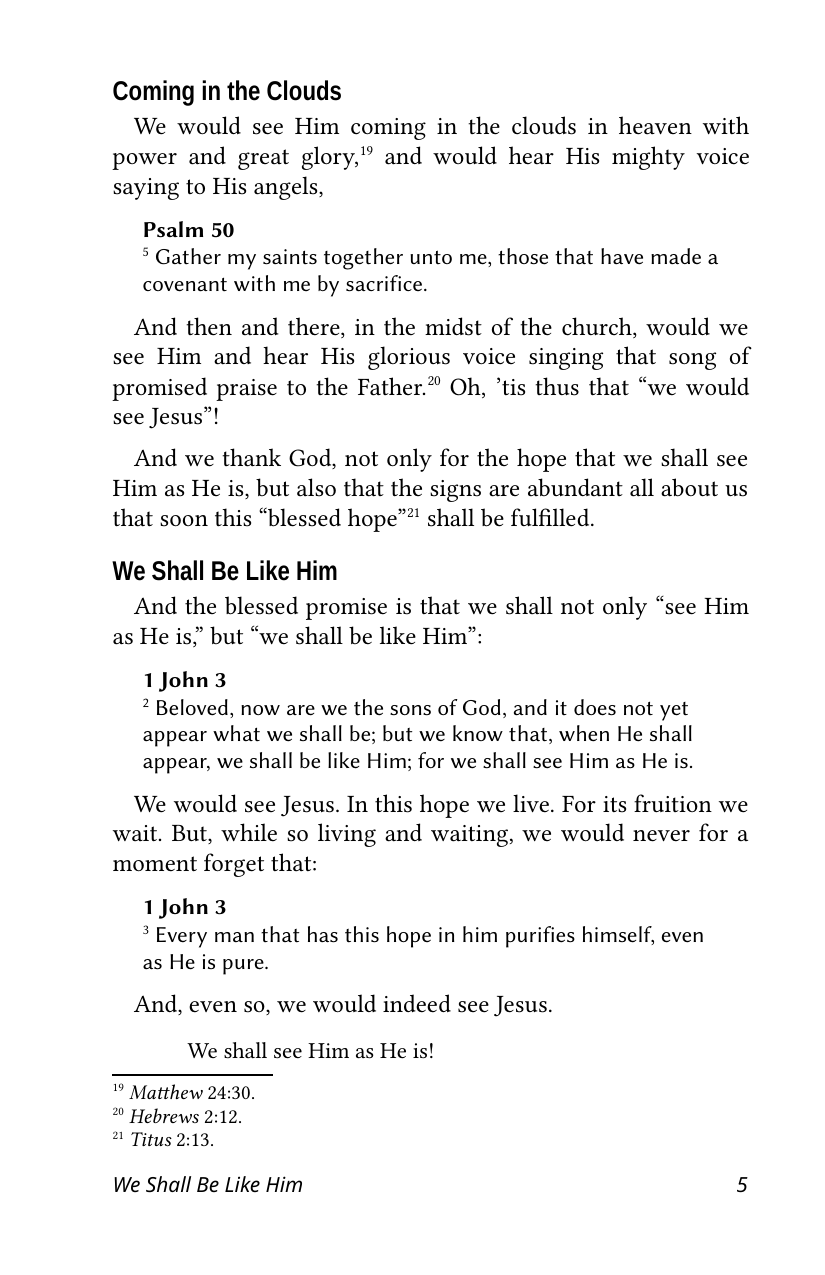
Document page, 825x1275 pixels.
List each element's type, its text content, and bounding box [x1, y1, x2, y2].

text 1 John 3 [142, 894, 750, 920]
text We would see Jesus. In this hope we live. For its fruition we wait. But, while so living and waiting, we would never for a moment forget that: [112, 789, 750, 878]
text Psalm 50 [142, 217, 750, 243]
text And then and there, in the midst of the church, would we see Him and hear His glorious voice singing that song of promised praise to the Father. Oh, ’tis thus that “we would see Jesus”! [112, 313, 750, 431]
text And, even so, we would indeed see Jesus. [112, 990, 750, 1019]
text And we thank God, not only for the hope that we shall see Him as He is, but also that the signs are abundant all about us that soon this “blessed hope” shall be fulfilled. [112, 444, 750, 533]
text 3 Every man that has this hope in him purifies himself, even as He is pure. [142, 922, 720, 975]
text We shall see Him as He is! [187, 1038, 750, 1064]
text 1 John 3 [142, 667, 750, 693]
text 2 Beloved, now are we the sons of God, and it does not yet appear what we shall be; but we know that, when He shall appear, we shall be like Him; for we shall see Him as He is. [142, 694, 720, 774]
text We would see Him coming in the clouds in heaven with power and great glory, and would hear His mighty voice saying to His angels, [112, 112, 750, 200]
subtitle We Shall Be Like Him [112, 555, 750, 586]
text And the blessed promise is that we shall not only “see Him as He is,” but “we shall be like Him”: [112, 592, 750, 651]
text 5 Gather my saints together unto me, those that have made a covenant with me by sacrifice. [142, 244, 720, 297]
text Hebrews 2:12. [112, 1104, 750, 1128]
text Matthew 24:30. [112, 1081, 750, 1104]
text Titus 2:13. [112, 1128, 750, 1152]
subtitle Coming in the Clouds [112, 75, 750, 106]
